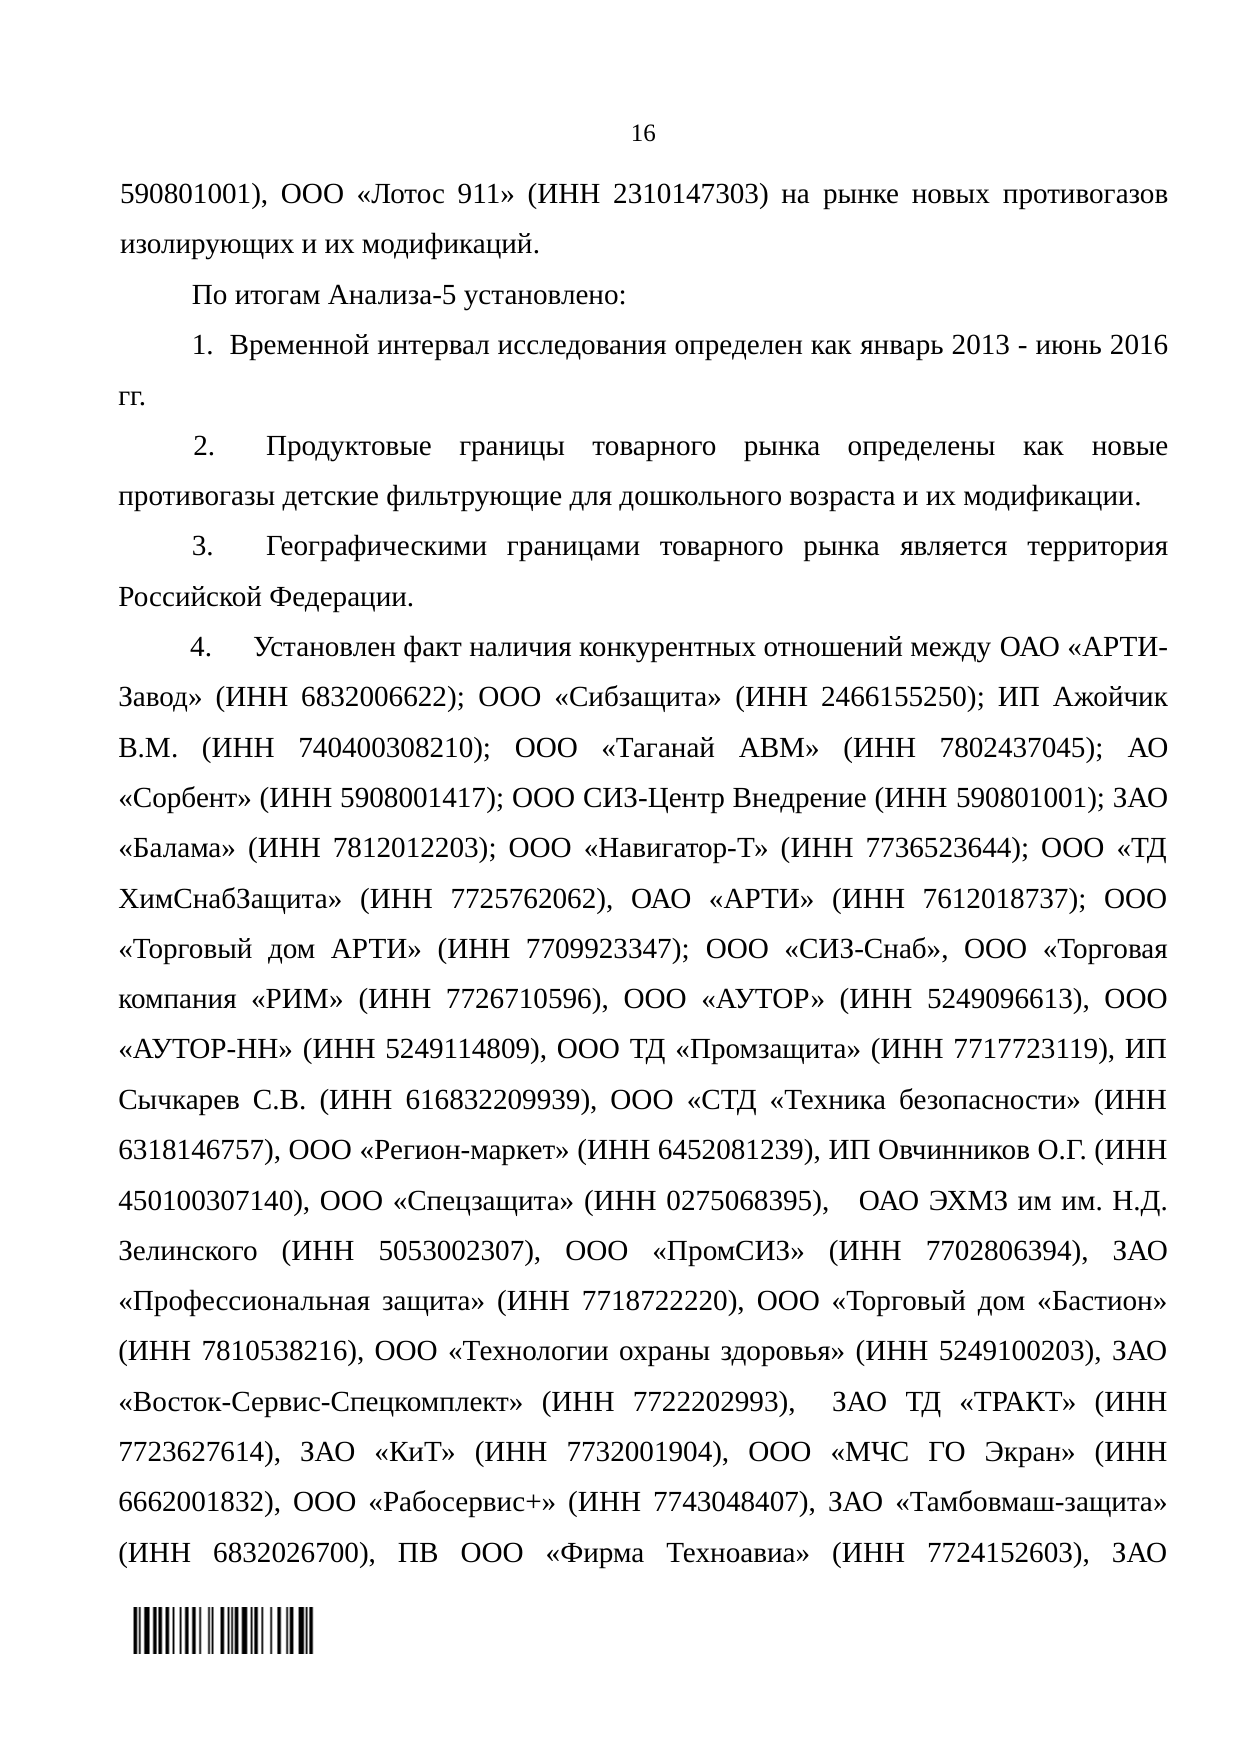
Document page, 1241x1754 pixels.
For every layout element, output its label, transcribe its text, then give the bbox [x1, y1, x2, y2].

list Установлен факт наличия конкурентных отношений между ОАО «АРТИ-Завод» (ИНН 6832006622); ООО «Сибзащита» (ИНН 2466155250); ИП Ажойчик В.М. (ИНН 740400308210); ООО «Таганай АВМ» (ИНН 7802437045); АО «Сорбент» (ИНН 5908001417); ООО СИЗ-Центр Внедрение (ИНН 590801001); ЗАО «Балама» (ИНН 7812012203); ООО «Навигатор-Т» (ИНН 7736523644); ООО «ТД ХимСнабЗащита» (ИНН 7725762062), ОАО «АРТИ» (ИНН 7612018737); ООО «Торговый дом АРТИ» (ИНН 7709923347); ООО «СИЗ-Снаб», ООО «Торговая компания «РИМ» (ИНН 7726710596), ООО «АУТОР» (ИНН 5249096613), ООО «АУТОР-НН» (ИНН 5249114809), ООО ТД «Промзащита» (ИНН 7717723119), ИП Сычкарев С.В. (ИНН 616832209939), ООО «СТД «Техника безопасности» (ИНН 6318146757), ООО «Регион-маркет» (ИНН 6452081239), ИП Овчинников О.Г. (ИНН 450100307140), ООО «Спецзащита» (ИНН 0275068395), ОАО ЭХМЗ им им. Н.Д. Зелинского (ИНН 5053002307), ООО «ПромСИЗ» (ИНН 7702806394), ЗАО «Профессиональная защита» (ИНН 7718722220), ООО «Торговый дом «Бастион» (ИНН 7810538216), ООО «Технологии охраны здоровья» (ИНН 5249100203), ЗАО «Восток-Сервис-Спецкомплект» (ИНН 7722202993), ЗАО ТД «ТРАКТ» (ИНН 7723627614), ЗАО «КиТ» (ИНН 7732001904), ООО «МЧС ГО Экран» (ИНН 6662001832), ООО «Рабосервис+» (ИНН 7743048407), ЗАО «Тамбовмаш-защита» (ИНН 6832026700), ПВ ООО «Фирма Техноавиа» (ИНН 7724152603), ЗАО [118, 629, 1168, 1568]
picture [118, 1607, 331, 1654]
list 590801001), ООО «Лотос 911» (ИНН 2310147303) на рынке новых противогазов изолирующих и их модификаций. [120, 176, 1168, 260]
text 3. Географическими границами товарного рынка является территория Российской Федерации. [118, 528, 1168, 612]
text 1. Временной интервал исследования определен как январь 2013 - июнь 2016 гг. [118, 327, 1168, 411]
text По итогам Анализа-5 установлено: [118, 277, 1168, 311]
text 2. Продуктовые границы товарного рынка определены как новые противогазы детские фильтрующие для дошкольного возраста и их модификации. [118, 428, 1168, 512]
